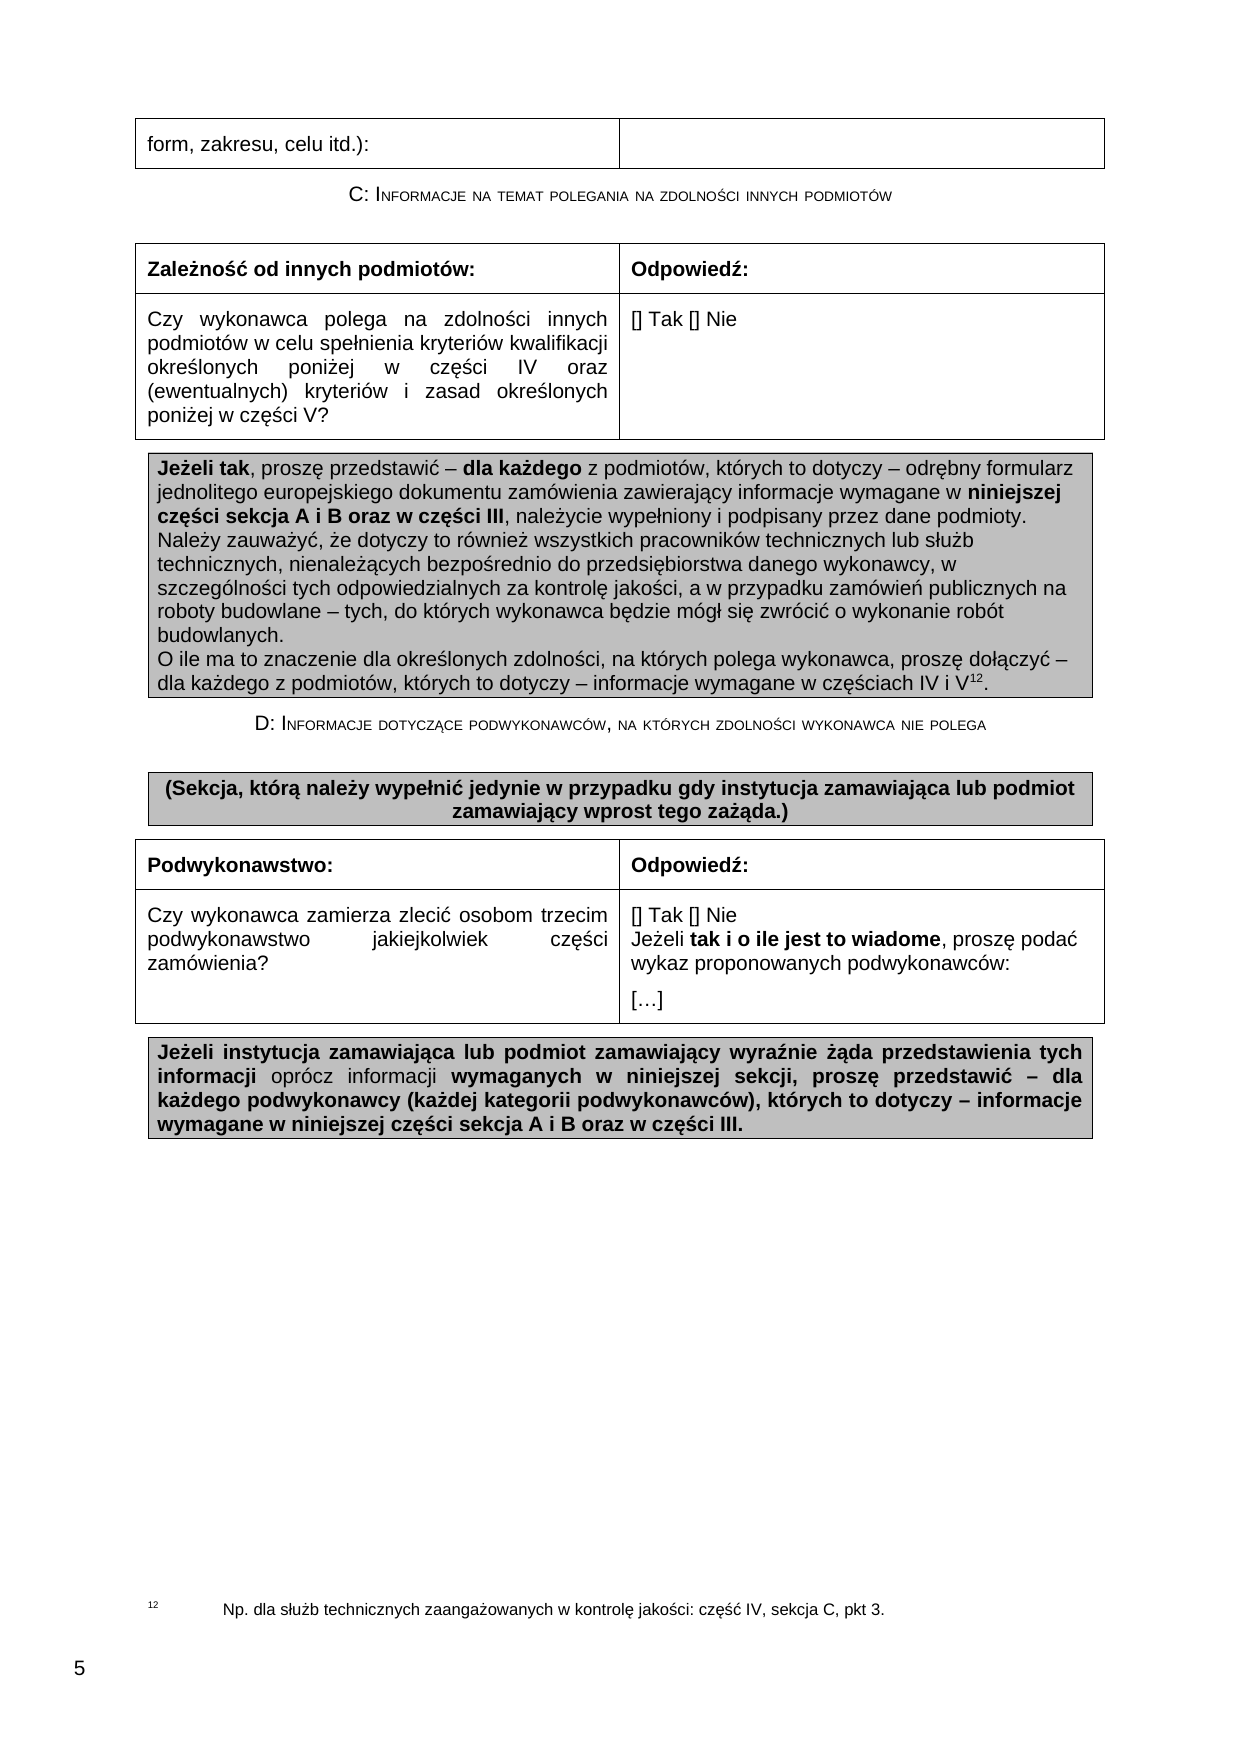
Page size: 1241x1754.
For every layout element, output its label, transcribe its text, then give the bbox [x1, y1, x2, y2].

table_header Podwykonawstwo: [136, 840, 619, 889]
table_header Odpowiedź: [620, 244, 1104, 293]
table_header Zależność od innych podmiotów: [136, 244, 619, 293]
title D: Informacje dotyczące podwykonawców, na których zdolności wykonawca nie polega [148, 711, 1093, 735]
table_cell Czy wykonawca polega na zdolności innych podmiotów w celu spełnienia kryteriów kwalifikacji określonych poniżej w części IV oraz (ewentualnych) kryteriów i zasad określonych poniżej w części V? [136, 294, 619, 439]
title Jeżeli instytucja zamawiająca lub podmiot zamawiający wyraźnie żąda przedstawienia tych informacji oprócz informacji wymaganych w niniejszej sekcji, proszę przedstawić – dla każdego podwykonawcy (każdej kategorii podwykonawców), których to dotyczy – informacje wymagane w niniejszej części sekcja A i B oraz w części III. [149, 1038, 1092, 1138]
table_cell [] Tak [] Nie [620, 294, 1104, 439]
table_cell Czy wykonawca zamierza zlecić osobom trzecim podwykonawstwo jakiejkolwiek części zamówienia? [136, 890, 619, 1023]
table_cell [] Tak [] Nie Jeżeli tak i o ile jest to wiadome, proszę podać wykaz proponowanych podwykonawców: […] [620, 890, 1104, 1023]
table_cell [620, 119, 1104, 168]
table_header Odpowiedź: [620, 840, 1104, 889]
table_cell form, zakresu, celu itd.): [136, 119, 619, 168]
title (Sekcja, którą należy wypełnić jedynie w przypadku gdy instytucja zamawiająca lub podmiot zamawiający wprost tego zażąda.) [149, 773, 1092, 825]
text Jeżeli tak, proszę przedstawić – dla każdego z podmiotów, których to dotyczy – odrębny formularz jednolitego europejskiego dokumentu zamówienia zawierający informacje wymagane w niniejszej części sekcja A i B oraz w części III, należycie wypełniony i podpisany przez dane podmioty. Należy zauważyć, że dotyczy to również wszystkich pracowników technicznych lub służb technicznych, nienależących bezpośrednio do przedsiębiorstwa danego wykonawcy, w szczególności tych odpowiedzialnych za kontrolę jakości, a w przypadku zamówień publicznych na roboty budowlane – tych, do których wykonawca będzie mógł się zwrócić o wykonanie robót budowlanych. O ile ma to znaczenie dla określonych zdolności, na których polega wykonawca, proszę dołączyć – dla każdego z podmiotów, których to dotyczy – informacje wymagane w częściach IV i V. [149, 454, 1092, 697]
title C: Informacje na temat polegania na zdolności innych podmiotów [148, 182, 1093, 206]
text Np. dla służb technicznych zaangażowanych w kontrolę jakości: część IV, sekcja C, pkt 3. [148, 1599, 1093, 1619]
